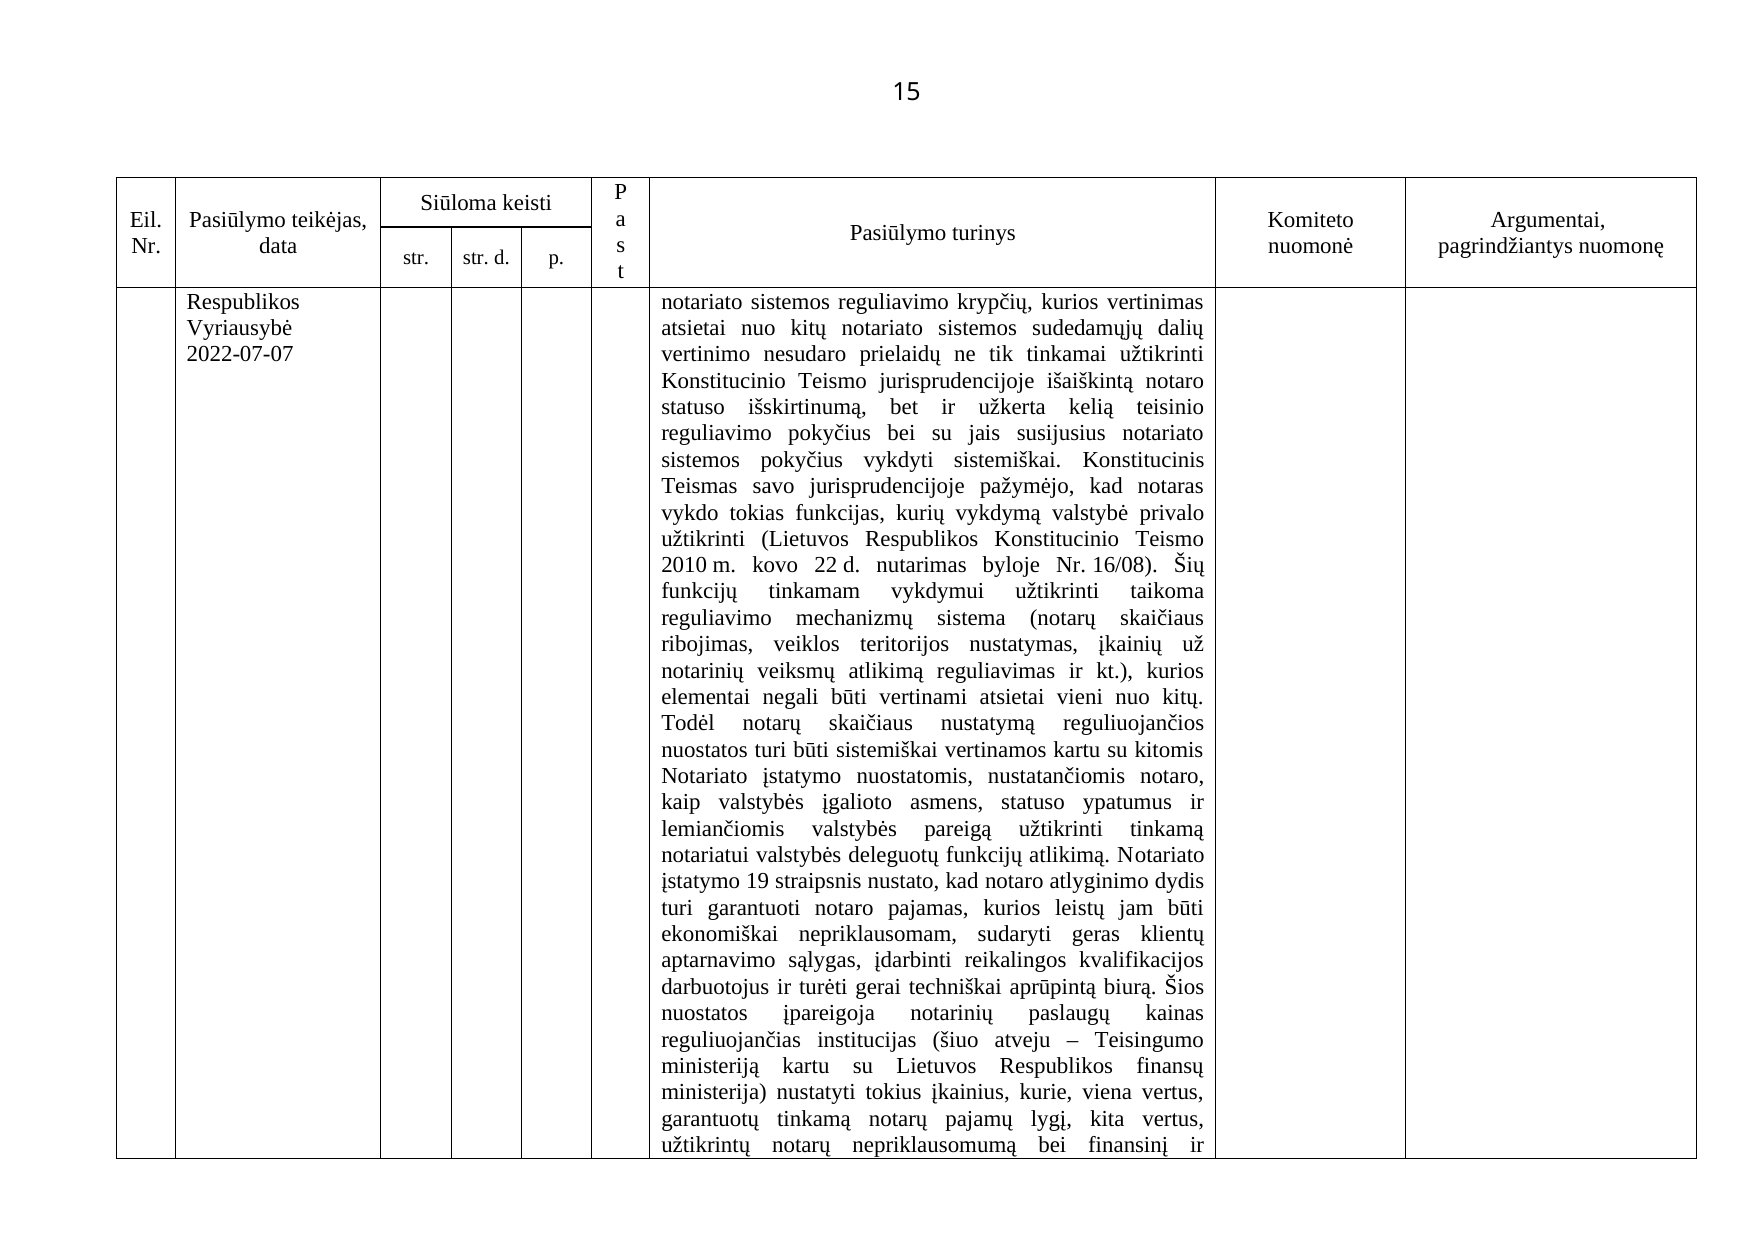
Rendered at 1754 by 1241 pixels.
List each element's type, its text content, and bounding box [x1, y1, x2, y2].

table_header Pastabos [592, 178, 649, 287]
table_header Pasiūlymo turinys [650, 178, 1215, 287]
table_header Komiteto nuomonė [1216, 178, 1405, 287]
table_cell Respublikos Vyriausybė 2022-07-07 [176, 288, 380, 1157]
table_cell [592, 288, 649, 1157]
table_header Siūloma keisti [381, 178, 591, 226]
table_cell str. d. [452, 228, 521, 287]
table_cell [1406, 288, 1696, 1157]
table_cell [117, 288, 175, 1157]
table_header Argumentai, pagrindžiantys nuomonę [1406, 178, 1696, 287]
table_header Eil. Nr. [117, 178, 175, 287]
table_cell notariato sistemos reguliavimo krypčių, kurios vertinimas atsietai nuo kitų notariato sistemos sudedamųjų dalių vertinimo nesudaro prielaidų ne tik tinkamai užtikrinti Konstitucinio Teismo jurisprudencijoje išaiškintą notaro statuso išskirtinumą, bet ir užkerta kelią teisinio reguliavimo pokyčius bei su jais susijusius notariato sistemos pokyčius vykdyti sistemiškai. Konstitucinis Teismas savo jurisprudencijoje pažymėjo, kad notaras vykdo tokias funkcijas, kurių vykdymą valstybė privalo užtikrinti (Lietuvos Respublikos Konstitucinio Teismo 2010 m. kovo 22 d. nutarimas byloje Nr. 16/08). Šių funkcijų tinkamam vykdymui užtikrinti taikoma reguliavimo mechanizmų sistema (notarų skaičiaus ribojimas, veiklos teritorijos nustatymas, įkainių už notarinių veiksmų atlikimą reguliavimas ir kt.), kurios elementai negali būti vertinami atsietai vieni nuo kitų. Todėl notarų skaičiaus nustatymą reguliuojančios nuostatos turi būti sistemiškai vertinamos kartu su kitomis Notariato įstatymo nuostatomis, nustatančiomis notaro, kaip valstybės įgalioto asmens, statuso ypatumus ir lemiančiomis valstybės pareigą užtikrinti tinkamą notariatui valstybės deleguotų funkcijų atlikimą. Notariato įstatymo 19 straipsnis nustato, kad notaro atlyginimo dydis turi garantuoti notaro pajamas, kurios leistų jam būti ekonomiškai nepriklausomam, sudaryti geras klientų aptarnavimo sąlygas, įdarbinti reikalingos kvalifikacijos darbuotojus ir turėti gerai techniškai aprūpintą biurą. Šios nuostatos įpareigoja notarinių paslaugų kainas reguliuojančias institucijas (šiuo atveju – Teisingumo ministeriją kartu su Lietuvos Respublikos finansų ministerija) nustatyti tokius įkainius, kurie, viena vertus, garantuotų tinkamą notarų pajamų lygį, kita vertus, užtikrintų notarų nepriklausomumą bei finansinį ir [650, 288, 1215, 1157]
table_cell [522, 288, 591, 1157]
table_header Pasiūlymo teikėjas, data [176, 178, 380, 287]
table_cell str. [381, 228, 451, 287]
table_cell p. [522, 228, 591, 287]
table_cell [452, 288, 521, 1157]
table_cell [1216, 288, 1405, 1157]
table_cell [381, 288, 451, 1157]
